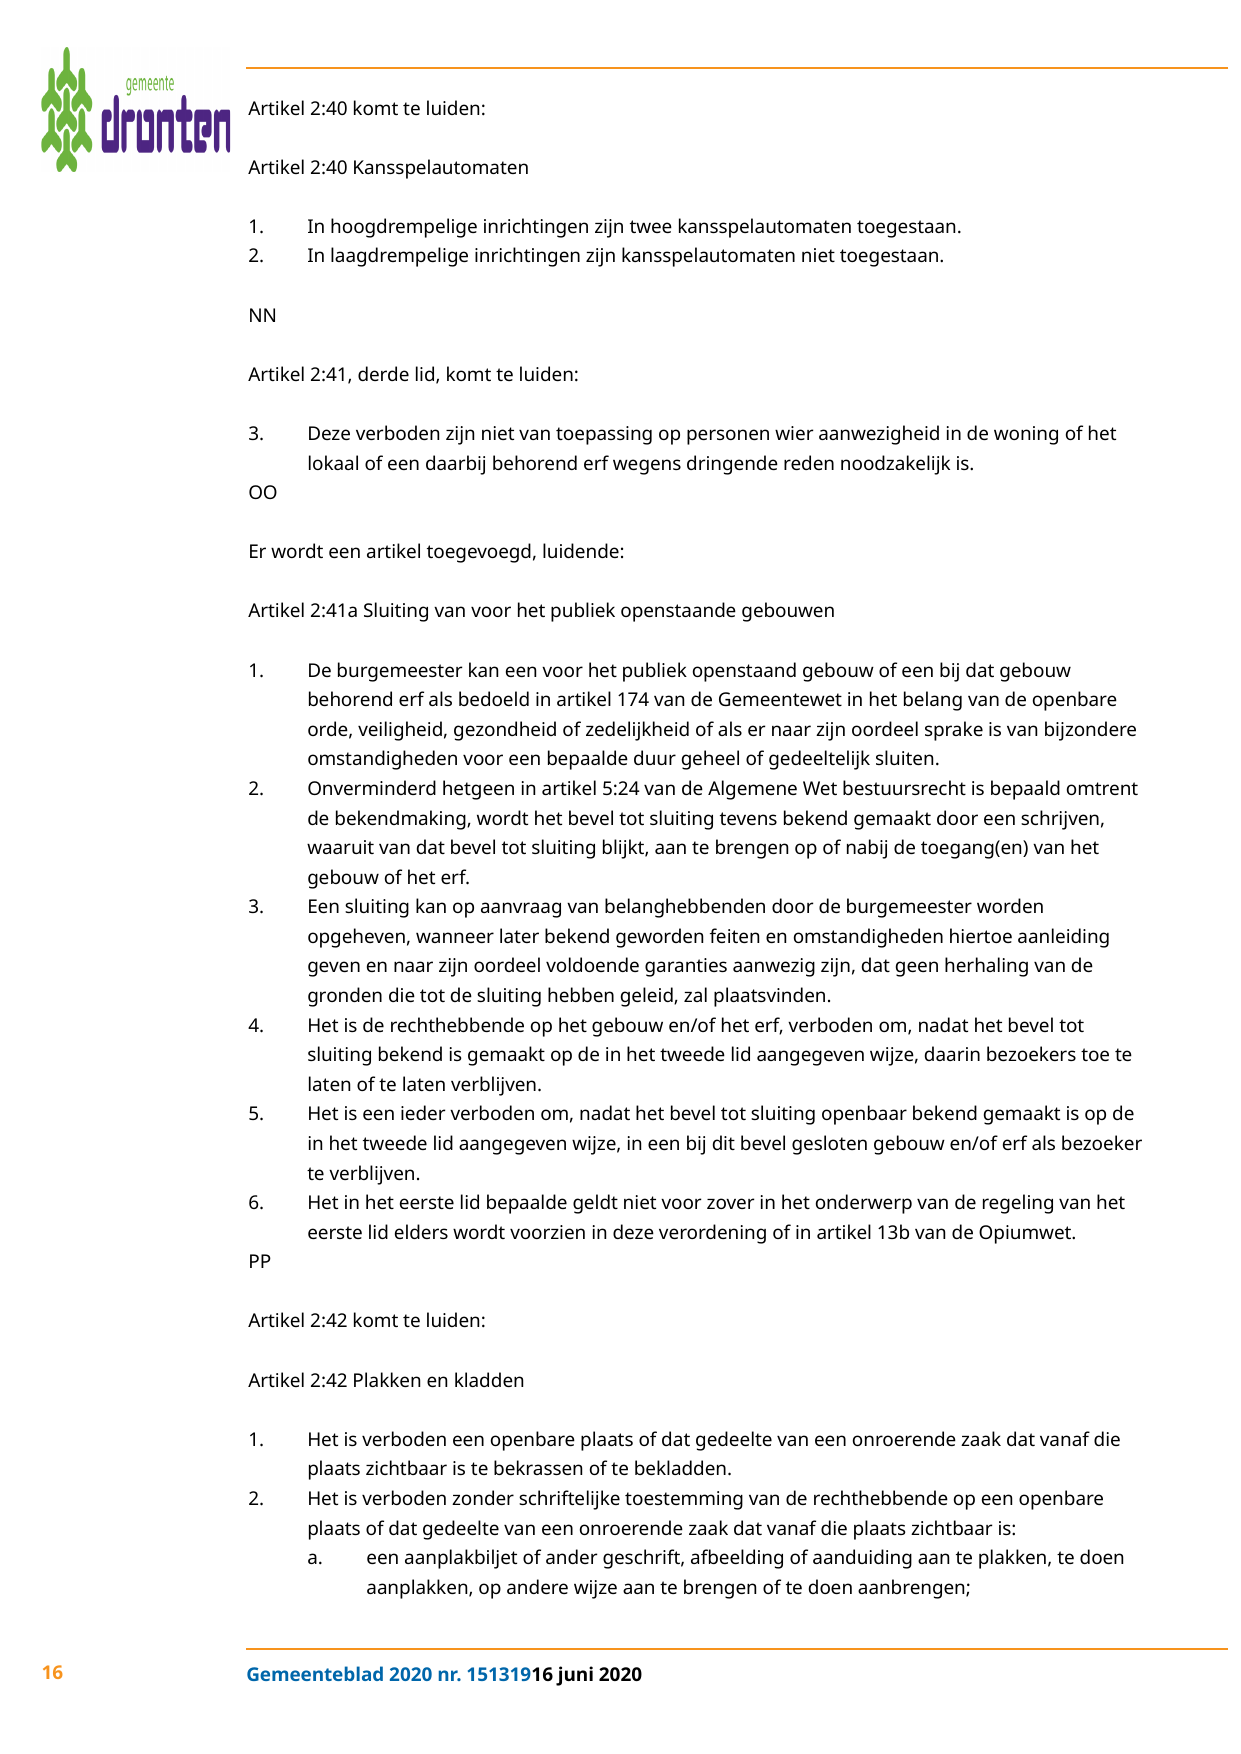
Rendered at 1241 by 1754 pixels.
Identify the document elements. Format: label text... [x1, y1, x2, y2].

picture [41, 47, 231, 172]
list Het is verboden een openbare plaats of dat gedeelte van een onroerende zaak dat vanaf die plaats zichtbaar is te bekrassen of te bekladden. [248, 1426, 1152, 1481]
text Er wordt een artikel toegevoegd, luidende: [248, 538, 1152, 564]
text PP [248, 1248, 1152, 1274]
text OO [248, 479, 1152, 505]
list De burgemeester kan een voor het publiek openstaand gebouw of een bij dat gebouw behorend erf als bedoeld in artikel 174 van de Gemeentewet in het belang van de openbare orde, veiligheid, gezondheid of zedelijkheid of als er naar zijn oordeel sprake is van bijzondere omstandigheden voor een bepaalde duur geheel of gedeeltelijk sluiten. [248, 657, 1152, 771]
text Artikel 2:41a Sluiting van voor het publiek openstaande gebouwen [248, 598, 1152, 623]
text Artikel 2:41, derde lid, komt te luiden: [248, 361, 1152, 387]
list Het is een ieder verboden om, nadat het bevel tot sluiting openbaar bekend gemaakt is op de in het tweede lid aangegeven wijze, in een bij dit bevel gesloten gebouw en/of erf als bezoeker te verblijven. [248, 1101, 1152, 1186]
list een aanplakbiljet of ander geschrift, afbeelding of aanduiding aan te plakken, te doen aanplakken, op andere wijze aan te brengen of te doen aanbrengen; [307, 1544, 1152, 1600]
text Artikel 2:40 komt te luiden: [248, 95, 1152, 121]
list Deze verboden zijn niet van toepassing op personen wier aanwezigheid in de woning of het lokaal of een daarbij behorend erf wegens dringende reden noodzakelijk is. [248, 420, 1152, 476]
list Het is de rechthebbende op het gebouw en/of het erf, verboden om, nadat het bevel tot sluiting bekend is gemaakt op de in het tweede lid aangegeven wijze, daarin bezoekers toe te laten of te laten verblijven. [248, 1012, 1152, 1097]
list In hoogdrempelige inrichtingen zijn twee kansspelautomaten toegestaan. [248, 213, 1152, 239]
text Artikel 2:40 Kansspelautomaten [248, 154, 1152, 180]
text Artikel 2:42 Plakken en kladden [248, 1367, 1152, 1393]
list Het in het eerste lid bepaalde geldt niet voor zover in het onderwerp van de regeling van het eerste lid elders wordt voorzien in deze verordening of in artikel 13b van de Opiumwet. [248, 1189, 1152, 1245]
list Een sluiting kan op aanvraag van belanghebbenden door de burgemeester worden opgeheven, wanneer later bekend geworden feiten en omstandigheden hiertoe aanleiding geven en naar zijn oordeel voldoende garanties aanwezig zijn, dat geen herhaling van de gronden die tot de sluiting hebben geleid, zal plaatsvinden. [248, 893, 1152, 1008]
text NN [248, 302, 1152, 328]
list Het is verboden zonder schriftelijke toestemming van de rechthebbende op een openbare plaats of dat gedeelte van een onroerende zaak dat vanaf die plaats zichtbaar is: [248, 1485, 1152, 1541]
list Onverminderd hetgeen in artikel 5:24 van de Algemene Wet bestuursrecht is bepaald omtrent de bekendmaking, wordt het bevel tot sluiting tevens bekend gemaakt door een schrijven, waaruit van dat bevel tot sluiting blijkt, aan te brengen op of nabij de toegang(en) van het gebouw of het erf. [248, 775, 1152, 890]
text Artikel 2:42 komt te luiden: [248, 1308, 1152, 1333]
list In laagdrempelige inrichtingen zijn kansspelautomaten niet toegestaan. [248, 243, 1152, 268]
